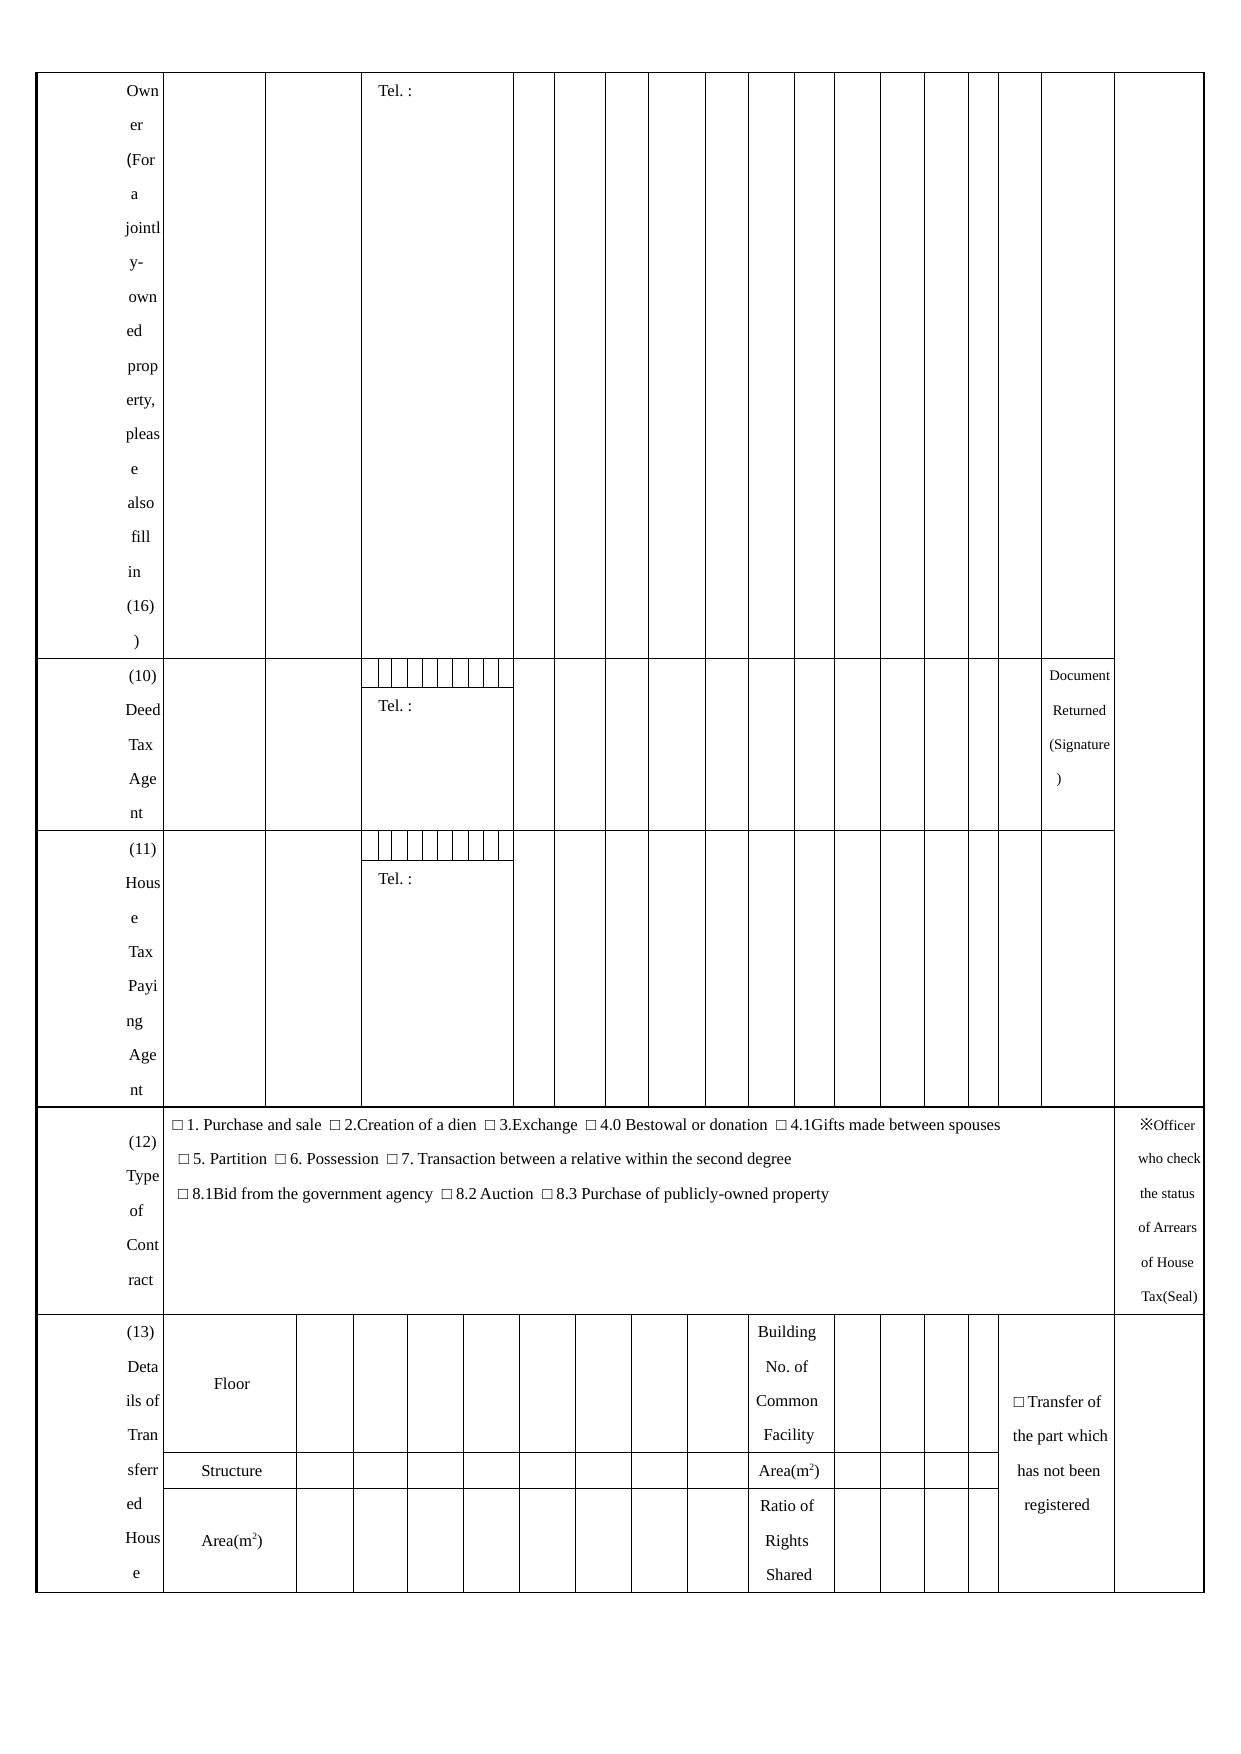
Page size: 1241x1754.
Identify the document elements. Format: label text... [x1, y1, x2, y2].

table_cell [392, 659, 407, 687]
table_cell Floor [164, 1315, 296, 1452]
table_cell [408, 831, 422, 860]
table_cell Owner (For a jointly-owned property, please also fill in (16) ) [38, 73, 163, 657]
table_cell [632, 1315, 687, 1452]
table_cell [164, 73, 265, 657]
table_cell [881, 659, 924, 830]
table_cell [423, 659, 437, 687]
table_cell Tel. : [362, 73, 513, 657]
table_cell [453, 659, 468, 687]
table_cell [423, 831, 437, 860]
table_cell [484, 659, 498, 687]
table_cell [297, 1453, 353, 1488]
table_cell [499, 831, 513, 860]
table_cell [925, 659, 968, 830]
table_cell [1115, 73, 1203, 1106]
table_cell [881, 1315, 924, 1452]
table_cell [795, 73, 834, 657]
table_cell Ratio of Rights Shared [749, 1489, 834, 1592]
table_cell ※Officer who check the status of Arrears of House Tax(Seal) [1115, 1108, 1203, 1314]
table_cell [632, 1453, 687, 1488]
table_cell [408, 1315, 463, 1452]
table_cell [464, 1315, 519, 1452]
table_cell [354, 1453, 407, 1488]
table_cell [164, 659, 265, 830]
table_cell [266, 73, 361, 657]
table_cell [1115, 1315, 1203, 1592]
table_cell Tel. : [362, 688, 513, 830]
table_cell [520, 1489, 575, 1592]
table_cell □ Transfer of the part which has not been registered [999, 1315, 1114, 1592]
table_cell [795, 659, 834, 830]
table_cell [438, 831, 452, 860]
table_cell [408, 659, 422, 687]
table_cell [999, 659, 1041, 830]
table_cell [749, 659, 794, 830]
table_cell [520, 1315, 575, 1452]
table_cell [379, 831, 391, 860]
table_cell [606, 659, 648, 830]
table_cell [555, 659, 605, 830]
table_cell [649, 831, 705, 1106]
table_cell [969, 1489, 998, 1592]
table_cell [484, 831, 498, 860]
table_cell [408, 1489, 463, 1592]
table_cell [606, 831, 648, 1106]
table_cell [969, 73, 998, 657]
table_cell [969, 1453, 998, 1488]
table_cell [514, 831, 554, 1106]
table_cell [576, 1453, 631, 1488]
table_cell [514, 73, 554, 657]
table_cell [555, 73, 605, 657]
table_cell [925, 1453, 968, 1488]
table_cell [749, 73, 794, 657]
table_cell [499, 659, 513, 687]
table_cell [469, 831, 483, 860]
table_cell [606, 73, 648, 657]
table_cell [688, 1489, 748, 1592]
table_cell [354, 1489, 407, 1592]
table_cell [835, 1453, 880, 1488]
table_cell [969, 659, 998, 830]
table_cell [362, 831, 378, 860]
table_cell [649, 659, 705, 830]
table_cell [514, 659, 554, 830]
table_cell [464, 1453, 519, 1488]
table_cell [688, 1453, 748, 1488]
table_cell [362, 659, 378, 687]
table_cell [706, 831, 748, 1106]
table_cell [453, 831, 468, 860]
table_cell [464, 1489, 519, 1592]
table_cell Area(m2) [749, 1453, 834, 1488]
table_cell Document Returned (Signature) [1042, 659, 1114, 830]
table_cell [379, 659, 391, 687]
table_cell [706, 73, 748, 657]
table_cell [881, 1453, 924, 1488]
table_cell [835, 659, 880, 830]
table_cell [749, 831, 794, 1106]
table_cell [297, 1489, 353, 1592]
table_cell [408, 1453, 463, 1488]
table_cell [881, 831, 924, 1106]
table_cell [969, 1315, 998, 1452]
table_cell [1042, 831, 1114, 1106]
table_cell [576, 1489, 631, 1592]
table_cell (11) House Tax Paying Agent [38, 831, 163, 1106]
table_cell [266, 831, 361, 1106]
table_cell (12) Type of Contract [38, 1108, 163, 1314]
table_cell [999, 73, 1041, 657]
table_cell [925, 73, 968, 657]
table_cell [925, 1489, 968, 1592]
table_cell □ 1. Purchase and sale □ 2.Creation of a dien □ 3.Exchange □ 4.0 Bestowal or donation □ 4.1Gifts made between spouses □ 5. Partition □ 6. Possession □ 7. Transaction between a relative within the second degree □ 8.1Bid from the government agency □ 8.2 Auction □ 8.3 Purchase of publicly-owned property [164, 1108, 1114, 1314]
table_cell [835, 73, 880, 657]
table_cell [925, 831, 968, 1106]
table_cell [576, 1315, 631, 1452]
table_cell [835, 1489, 880, 1592]
table_cell [881, 73, 924, 657]
table_cell [555, 831, 605, 1106]
table_cell [297, 1315, 353, 1452]
table_cell Building No. of Common Facility [749, 1315, 834, 1452]
table_cell [881, 1489, 924, 1592]
table_cell [164, 831, 265, 1106]
table_cell [999, 831, 1041, 1106]
table_cell Area(m2) [164, 1489, 296, 1592]
table_cell (13) Details of Transferred House [38, 1315, 163, 1592]
table_cell [354, 1315, 407, 1452]
table_cell [795, 831, 834, 1106]
table_cell [469, 659, 483, 687]
table_cell [520, 1453, 575, 1488]
table_cell [392, 831, 407, 860]
table_cell Tel. : [362, 861, 513, 1106]
table_cell [438, 659, 452, 687]
table_cell Structure [164, 1453, 296, 1488]
table_cell [1042, 73, 1114, 657]
table_cell [266, 659, 361, 830]
table_cell [925, 1315, 968, 1452]
table_cell [688, 1315, 748, 1452]
table_cell [969, 831, 998, 1106]
table_cell [632, 1489, 687, 1592]
table_cell [649, 73, 705, 657]
table_cell (10) Deed Tax Agent [38, 659, 163, 830]
table_cell [706, 659, 748, 830]
table_cell [835, 1315, 880, 1452]
table_cell [835, 831, 880, 1106]
